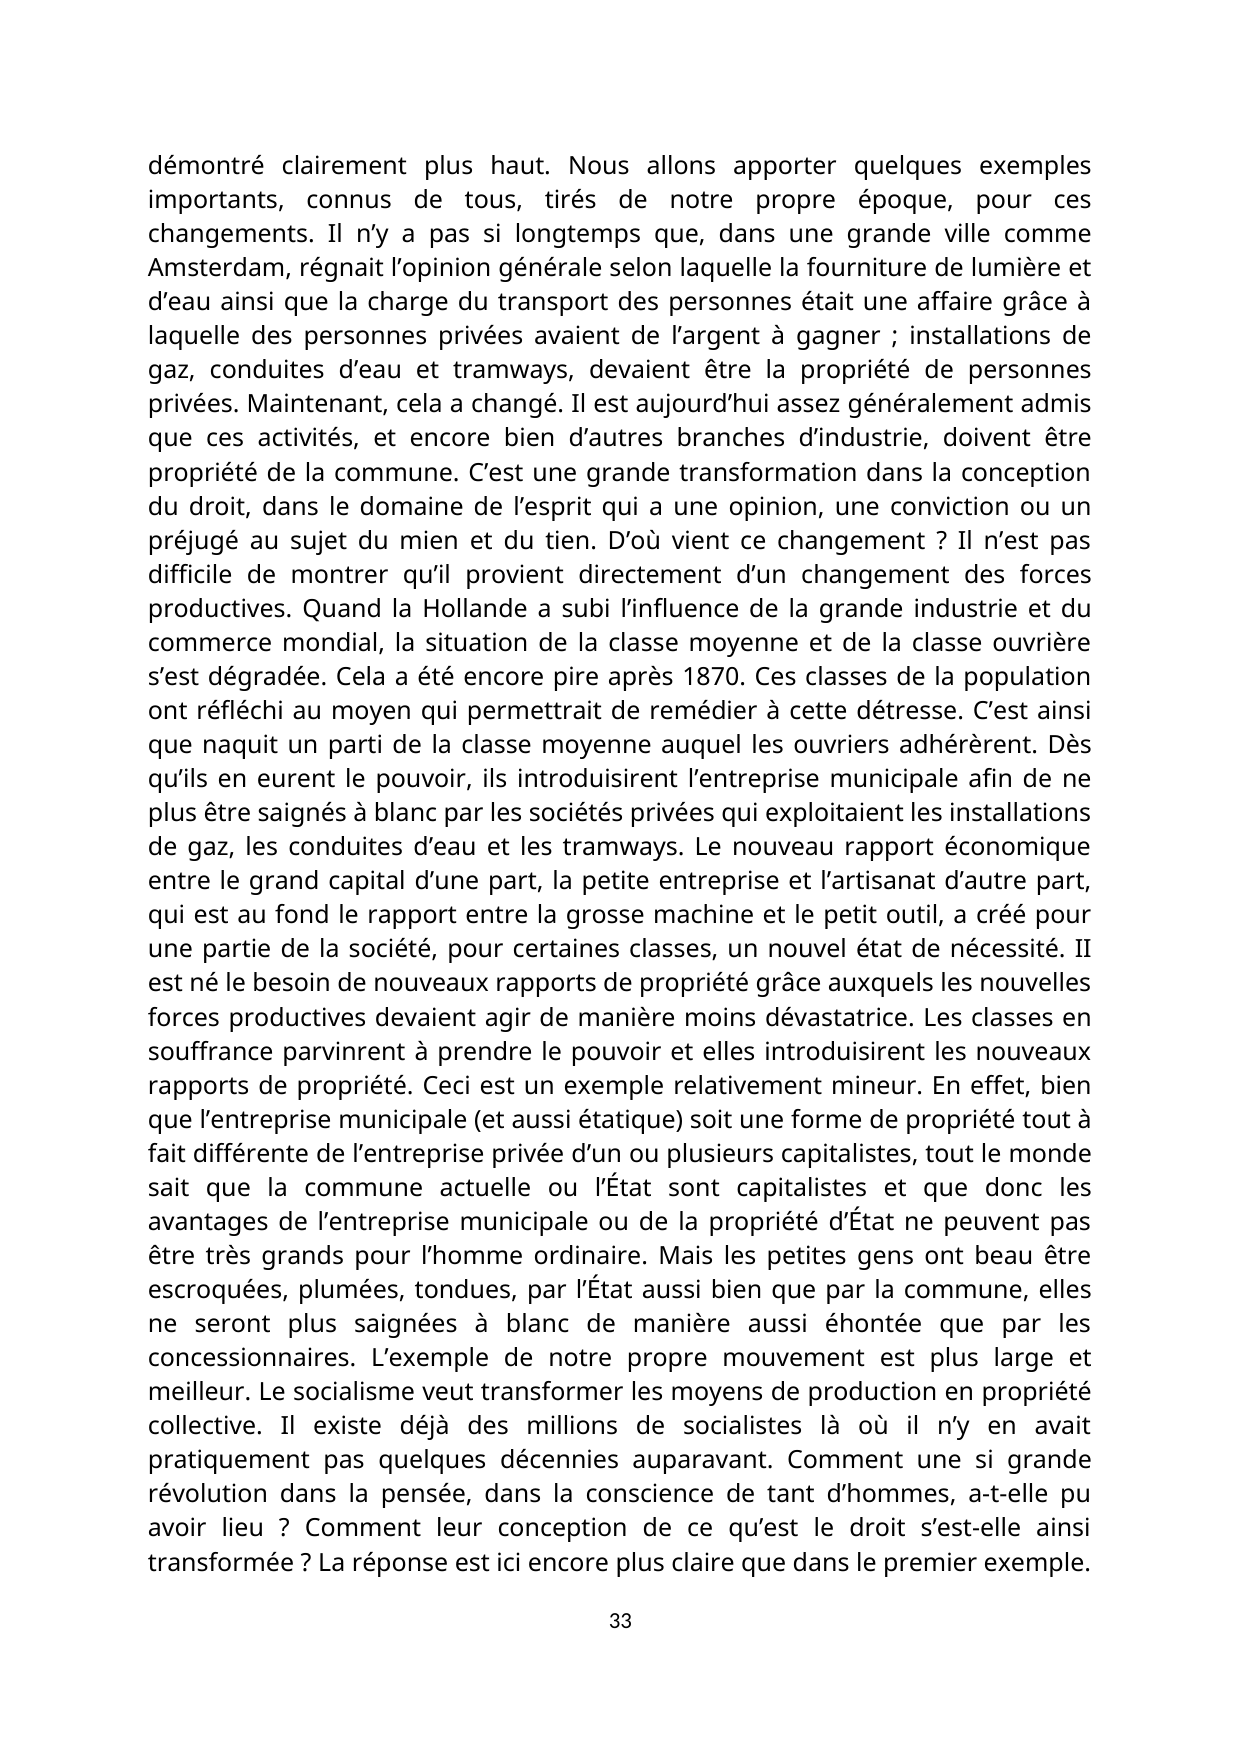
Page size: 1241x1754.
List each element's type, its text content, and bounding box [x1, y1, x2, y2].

text démontré clairement plus haut. Nous allons apporter quelques exemples importants, connus de tous, tirés de notre propre époque, pour ces changements. Il n’y a pas si longtemps que, dans une grande ville comme Amsterdam, régnait l’opinion générale selon laquelle la fourniture de lumière et d’eau ainsi que la charge du transport des personnes était une affaire grâce à laquelle des personnes privées avaient de l’argent à gagner ; installations de gaz, conduites d’eau et tramways, devaient être la propriété de personnes privées. Maintenant, cela a changé. Il est aujourd’hui assez généralement admis que ces activités, et encore bien d’autres branches d’industrie, doivent être propriété de la commune. C’est une grande transformation dans la conception du droit, dans le domaine de l’esprit qui a une opinion, une conviction ou un préjugé au sujet du mien et du tien. D’où vient ce changement ? Il n’est pas difficile de montrer qu’il provient directement d’un changement des forces productives. Quand la Hollande a subi l’influence de la grande industrie et du commerce mondial, la situation de la classe moyenne et de la classe ouvrière s’est dégradée. Cela a été encore pire après 1870. Ces classes de la population ont réfléchi au moyen qui permettrait de remédier à cette détresse. C’est ainsi que naquit un parti de la classe moyenne auquel les ouvriers adhérèrent. Dès qu’ils en eurent le pouvoir, ils introduisirent l’entreprise municipale afin de ne plus être saignés à blanc par les sociétés privées qui exploitaient les installations de gaz, les conduites d’eau et les tramways. Le nouveau rapport économique entre le grand capital d’une part, la petite entreprise et l’artisanat d’autre part, qui est au fond le rapport entre la grosse machine et le petit outil, a créé pour une partie de la société, pour certaines classes, un nouvel état de nécessité. II est né le besoin de nouveaux rapports de propriété grâce auxquels les nouvelles forces productives devaient agir de manière moins dévastatrice. Les classes en souffrance parvinrent à prendre le pouvoir et elles introduisirent les nouveaux rapports de propriété. Ceci est un exemple relativement mineur. En effet, bien que l’entreprise municipale (et aussi étatique) soit une forme de propriété tout à fait différente de l’entreprise privée d’un ou plusieurs capitalistes, tout le monde sait que la commune actuelle ou l’État sont capitalistes et que donc les avantages de l’entreprise municipale ou de la propriété d’État ne peuvent pas être très grands pour l’homme ordinaire. Mais les petites gens ont beau être escroquées, plumées, tondues, par l’État aussi bien que par la commune, elles ne seront plus saignées à blanc de manière aussi éhontée que par les concessionnaires. L’exemple de notre propre mouvement est plus large et meilleur. Le socialisme veut transformer les moyens de production en propriété collective. Il existe déjà des millions de socialistes là où il n’y en avait pratiquement pas quelques décennies auparavant. Comment une si grande révolution dans la pensée, dans la conscience de tant d’hommes, a-t-elle pu avoir lieu ? Comment leur conception de ce qu’est le droit s’est-elle ainsi transformée ? La réponse est ici encore plus claire que dans le premier exemple. [148, 148, 1093, 1578]
